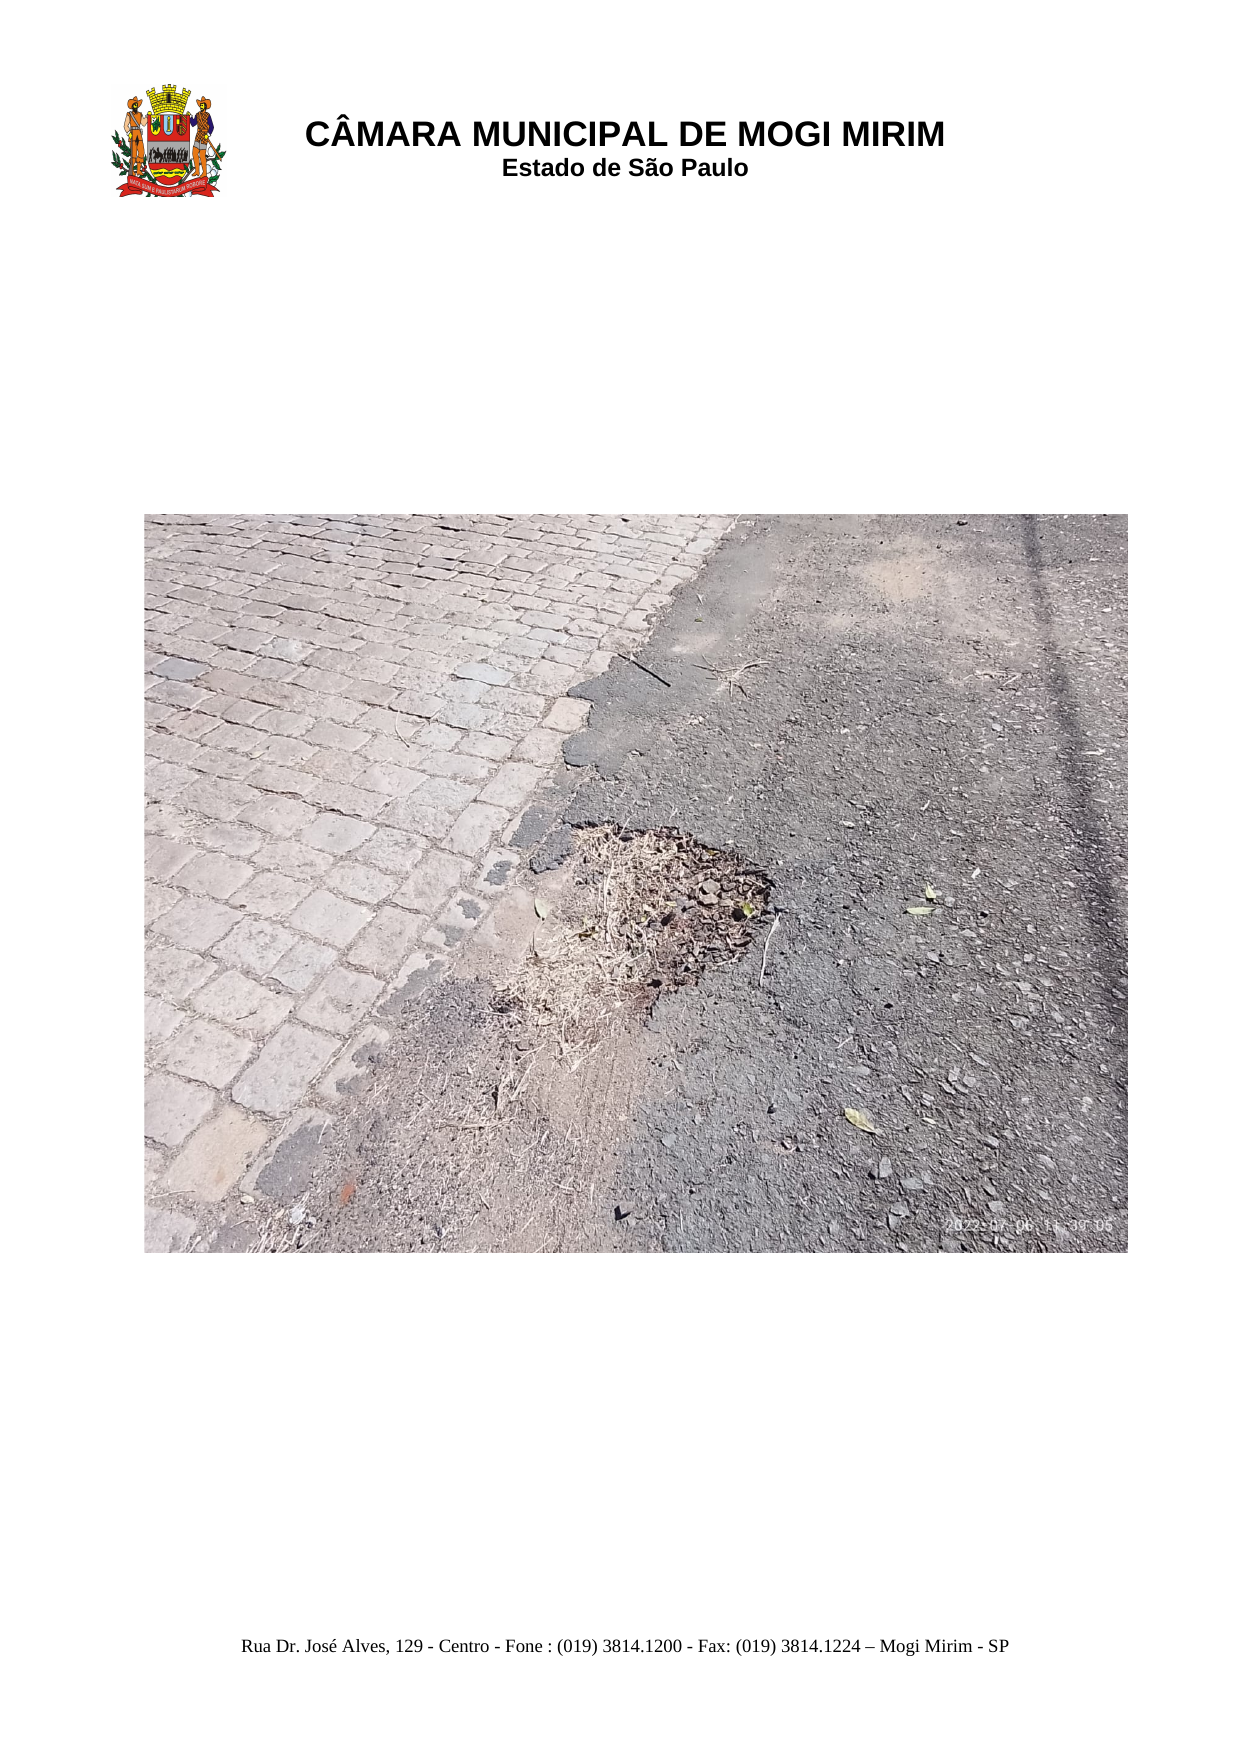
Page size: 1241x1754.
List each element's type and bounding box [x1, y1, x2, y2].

picture [110, 84, 227, 197]
picture [144, 514, 1128, 1253]
